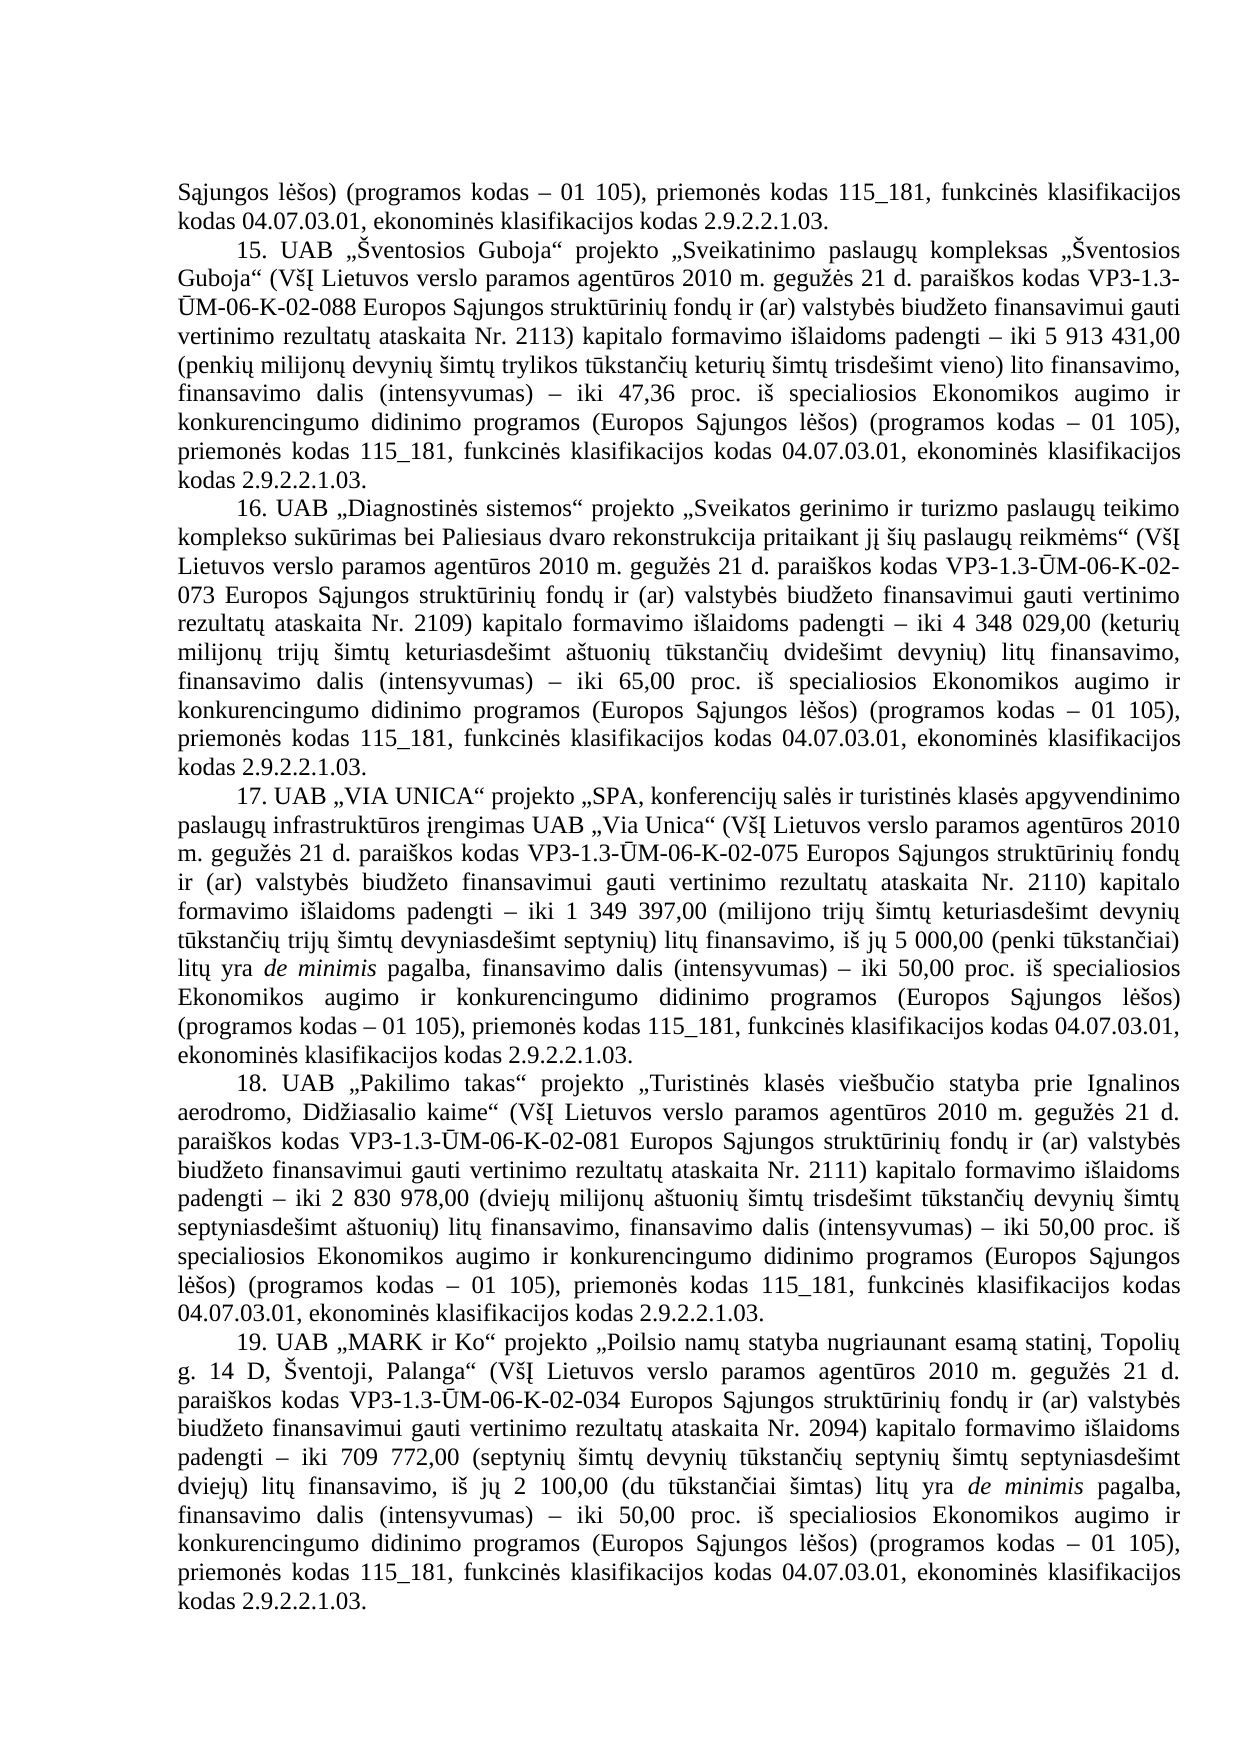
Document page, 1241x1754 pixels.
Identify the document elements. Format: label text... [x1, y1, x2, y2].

text 19. UAB „MARK ir Ko“ projekto „Poilsio namų statyba nugriaunant esamą statinį, Topolių g. 14 D, Šventoji, Palanga“ (VšĮ Lietuvos verslo paramos agentūros 2010 m. gegužės 21 d. paraiškos kodas VP3-1.3-ŪM-06-K-02-034 Europos Sąjungos struktūrinių fondų ir (ar) valstybės biudžeto finansavimui gauti vertinimo rezultatų ataskaita Nr. 2094) kapitalo formavimo išlaidoms padengti – iki 709 772,00 (septynių šimtų devynių tūkstančių septynių šimtų septyniasdešimt dviejų) litų finansavimo, iš jų 2 100,00 (du tūkstančiai šimtas) litų yra de minimis pagalba, finansavimo dalis (intensyvumas) – iki 50,00 proc. iš specialiosios Ekonomikos augimo ir konkurencingumo didinimo programos (Europos Sąjungos lėšos) (programos kodas – 01 105), priemonės kodas 115_181, funkcinės klasifikacijos kodas 04.07.03.01, ekonominės klasifikacijos kodas 2.9.2.2.1.03. [177, 1327, 1181, 1615]
text 15. UAB „Šventosios Guboja“ projekto „Sveikatinimo paslaugų kompleksas „Šventosios Guboja“ (VšĮ Lietuvos verslo paramos agentūros 2010 m. gegužės 21 d. paraiškos kodas VP3-1.3-ŪM-06-K-02-088 Europos Sąjungos struktūrinių fondų ir (ar) valstybės biudžeto finansavimui gauti vertinimo rezultatų ataskaita Nr. 2113) kapitalo formavimo išlaidoms padengti – iki 5 913 431,00 (penkių milijonų devynių šimtų trylikos tūkstančių keturių šimtų trisdešimt vieno) lito finansavimo, finansavimo dalis (intensyvumas) – iki 47,36 proc. iš specialiosios Ekonomikos augimo ir konkurencingumo didinimo programos (Europos Sąjungos lėšos) (programos kodas – 01 105), priemonės kodas 115_181, funkcinės klasifikacijos kodas 04.07.03.01, ekonominės klasifikacijos kodas 2.9.2.2.1.03. [177, 235, 1181, 493]
text Sąjungos lėšos) (programos kodas – 01 105), priemonės kodas 115_181, funkcinės klasifikacijos kodas 04.07.03.01, ekonominės klasifikacijos kodas 2.9.2.2.1.03. [177, 177, 1181, 235]
text 18. UAB „Pakilimo takas“ projekto „Turistinės klasės viešbučio statyba prie Ignalinos aerodromo, Didžiasalio kaime“ (VšĮ Lietuvos verslo paramos agentūros 2010 m. gegužės 21 d. paraiškos kodas VP3-1.3-ŪM-06-K-02-081 Europos Sąjungos struktūrinių fondų ir (ar) valstybės biudžeto finansavimui gauti vertinimo rezultatų ataskaita Nr. 2111) kapitalo formavimo išlaidoms padengti – iki 2 830 978,00 (dviejų milijonų aštuonių šimtų trisdešimt tūkstančių devynių šimtų septyniasdešimt aštuonių) litų finansavimo, finansavimo dalis (intensyvumas) – iki 50,00 proc. iš specialiosios Ekonomikos augimo ir konkurencingumo didinimo programos (Europos Sąjungos lėšos) (programos kodas – 01 105), priemonės kodas 115_181, funkcinės klasifikacijos kodas 04.07.03.01, ekonominės klasifikacijos kodas 2.9.2.2.1.03. [177, 1068, 1181, 1327]
text 16. UAB „Diagnostinės sistemos“ projekto „Sveikatos gerinimo ir turizmo paslaugų teikimo komplekso sukūrimas bei Paliesiaus dvaro rekonstrukcija pritaikant jį šių paslaugų reikmėms“ (VšĮ Lietuvos verslo paramos agentūros 2010 m. gegužės 21 d. paraiškos kodas VP3-1.3-ŪM-06-K-02-073 Europos Sąjungos struktūrinių fondų ir (ar) valstybės biudžeto finansavimui gauti vertinimo rezultatų ataskaita Nr. 2109) kapitalo formavimo išlaidoms padengti – iki 4 348 029,00 (keturių milijonų trijų šimtų keturiasdešimt aštuonių tūkstančių dvidešimt devynių) litų finansavimo, finansavimo dalis (intensyvumas) – iki 65,00 proc. iš specialiosios Ekonomikos augimo ir konkurencingumo didinimo programos (Europos Sąjungos lėšos) (programos kodas – 01 105), priemonės kodas 115_181, funkcinės klasifikacijos kodas 04.07.03.01, ekonominės klasifikacijos kodas 2.9.2.2.1.03. [177, 493, 1181, 781]
text 17. UAB „VIA UNICA“ projekto „SPA, konferencijų salės ir turistinės klasės apgyvendinimo paslaugų infrastruktūros įrengimas UAB „Via Unica“ (VšĮ Lietuvos verslo paramos agentūros 2010 m. gegužės 21 d. paraiškos kodas VP3-1.3-ŪM-06-K-02-075 Europos Sąjungos struktūrinių fondų ir (ar) valstybės biudžeto finansavimui gauti vertinimo rezultatų ataskaita Nr. 2110) kapitalo formavimo išlaidoms padengti – iki 1 349 397,00 (milijono trijų šimtų keturiasdešimt devynių tūkstančių trijų šimtų devyniasdešimt septynių) litų finansavimo, iš jų 5 000,00 (penki tūkstančiai) litų yra de minimis pagalba, finansavimo dalis (intensyvumas) – iki 50,00 proc. iš specialiosios Ekonomikos augimo ir konkurencingumo didinimo programos (Europos Sąjungos lėšos) (programos kodas – 01 105), priemonės kodas 115_181, funkcinės klasifikacijos kodas 04.07.03.01, ekonominės klasifikacijos kodas 2.9.2.2.1.03. [177, 781, 1181, 1068]
